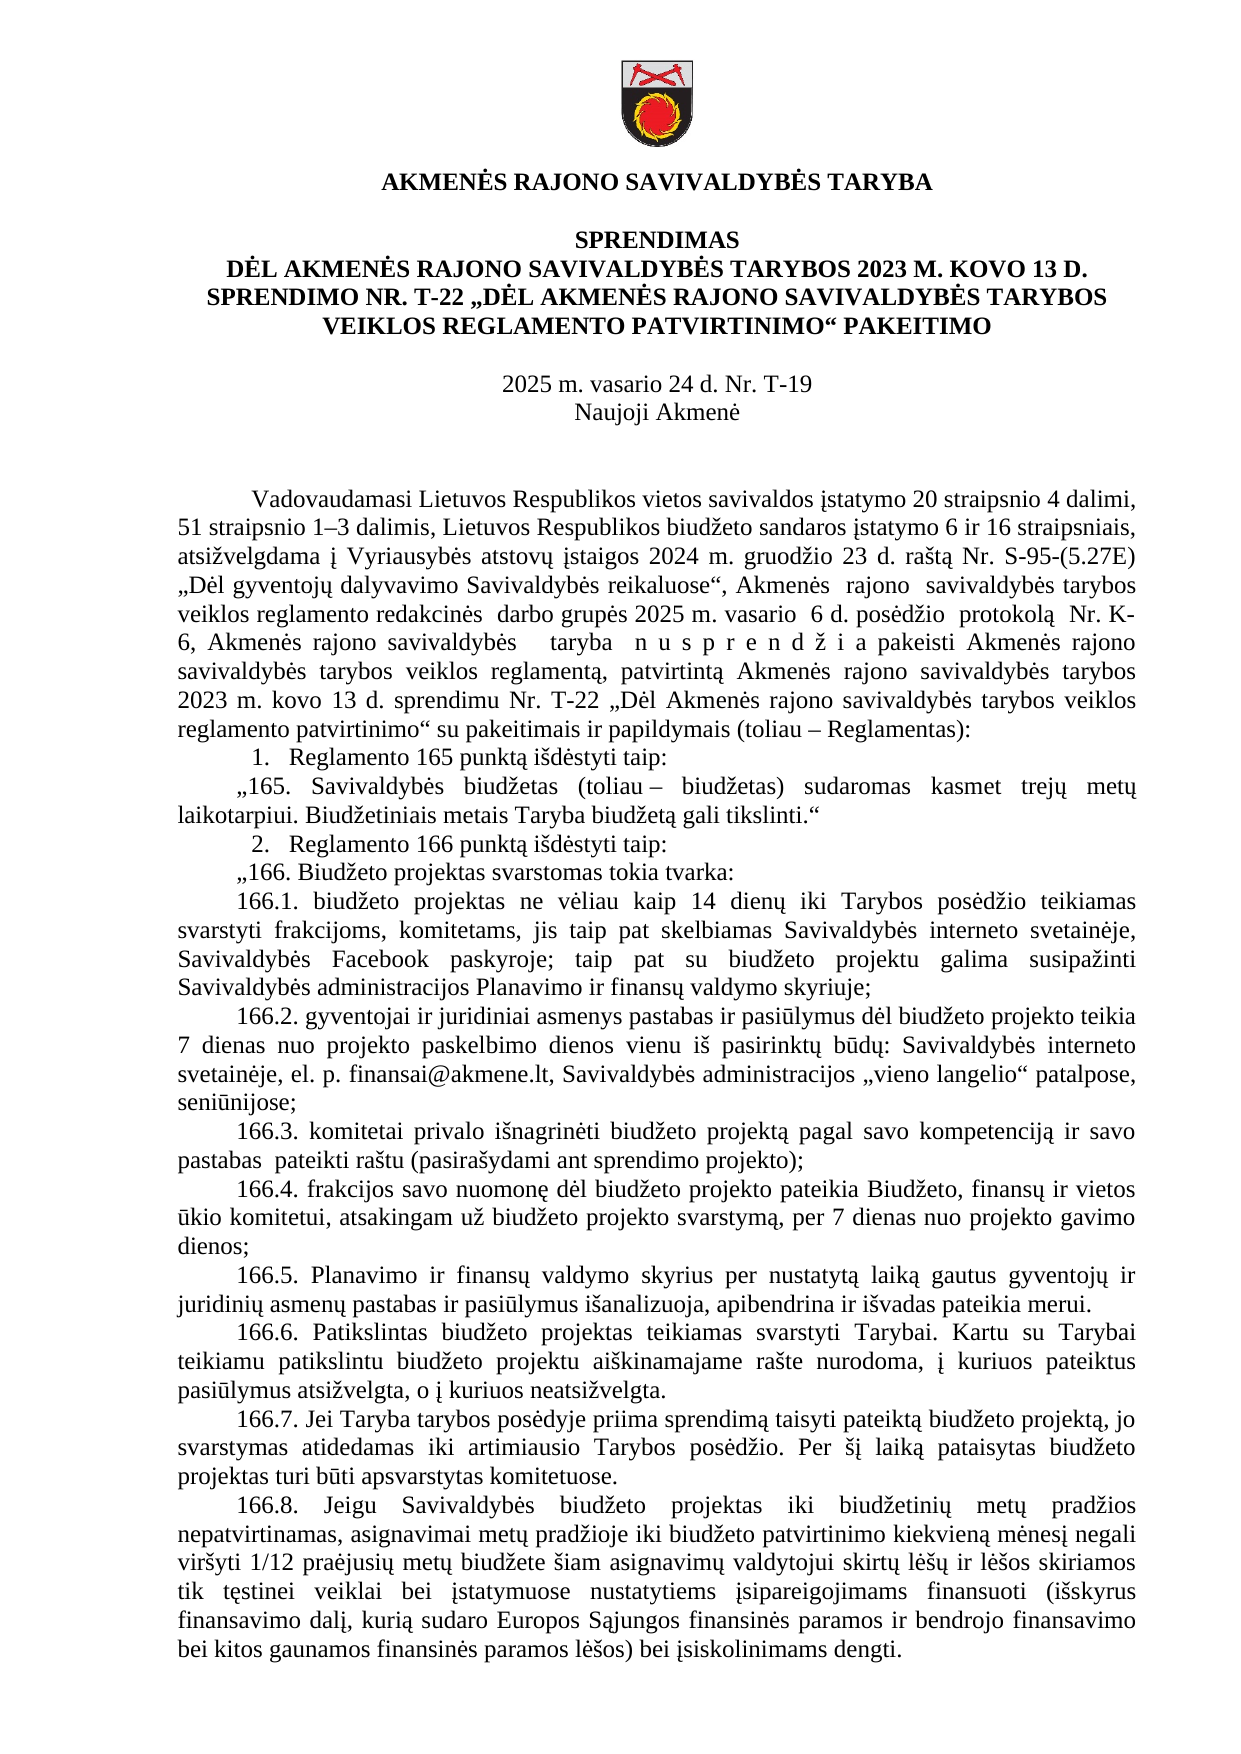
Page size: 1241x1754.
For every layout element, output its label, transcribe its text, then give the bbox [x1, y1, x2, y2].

text 166.8. Jeigu Savivaldybės biudžeto projektas iki biudžetinių metų pradžios nepatvirtinamas, asignavimai metų pradžioje iki biudžeto patvirtinimo kiekvieną mėnesį negali viršyti 1/12 praėjusių metų biudžete šiam asignavimų valdytojui skirtų lėšų ir lėšos skiriamos tik tęstinei veiklai bei įstatymuose nustatytiems įsipareigojimams finansuoti (išskyrus finansavimo dalį, kurią sudaro Europos Sąjungos finansinės paramos ir bendrojo finansavimo bei kitos gaunamos finansinės paramos lėšos) bei įsiskolinimams dengti. [177, 1490, 1137, 1662]
text 166.3. komitetai privalo išnagrinėti biudžeto projektą pagal savo kompetenciją ir savo pastabas pateikti raštu (pasirašydami ant sprendimo projekto); [177, 1116, 1137, 1174]
text SPRENDIMAS [177, 225, 1137, 254]
text „166. Biudžeto projektas svarstomas tokia tvarka: [177, 857, 1137, 886]
text 166.7. Jei Taryba tarybos posėdyje priima sprendimą taisyti pateiktą biudžeto projektą, jo svarstymas atidedamas iki artimiausio Tarybos posėdžio. Per šį laiką pataisytas biudžeto projektas turi būti apsvarstytas komitetuose. [177, 1404, 1137, 1490]
text 166.4. frakcijos savo nuomonę dėl biudžeto projekto pateikia Biudžeto, finansų ir vietos ūkio komitetui, atsakingam už biudžeto projekto svarstymą, per 7 dienas nuo projekto gavimo dienos; [177, 1174, 1137, 1260]
text 2. Reglamento 166 punktą išdėstyti taip: [251, 829, 1137, 857]
text 166.6. Patikslintas biudžeto projektas teikiamas svarstyti Tarybai. Kartu su Tarybai teikiamu patikslintu biudžeto projektu aiškinamajame rašte nurodoma, į kuriuos pateiktus pasiūlymus atsižvelgta, o į kuriuos neatsižvelgta. [177, 1317, 1137, 1404]
text Naujoji Akmenė [177, 397, 1137, 426]
text 1. Reglamento 165 punktą išdėstyti taip: [251, 742, 1137, 771]
text 2025 m. vasario 24 d. Nr. T-19 [177, 369, 1137, 397]
text 166.5. Planavimo ir finansų valdymo skyrius per nustatytą laiką gautus gyventojų ir juridinių asmenų pastabas ir pasiūlymus išanalizuoja, apibendrina ir išvadas pateikia merui. [177, 1260, 1137, 1317]
text Vadovaudamasi Lietuvos Respublikos vietos savivaldos įstatymo 20 straipsnio 4 dalimi, 51 straipsnio 1–3 dalimis, Lietuvos Respublikos biudžeto sandaros įstatymo 6 ir 16 straipsniais, atsižvelgdama į Vyriausybės atstovų įstaigos 2024 m. gruodžio 23 d. raštą Nr. S-95-(5.27E) „Dėl gyventojų dalyvavimo Savivaldybės reikaluose“, Akmenės rajono savivaldybės tarybos veiklos reglamento redakcinės darbo grupės 2025 m. vasario 6 d. posėdžio protokolą Nr. K-6, Akmenės rajono savivaldybės taryba n u s p r e n d ž i a pakeisti Akmenės rajono savivaldybės tarybos veiklos reglamentą, patvirtintą Akmenės rajono savivaldybės tarybos 2023 m. kovo 13 d. sprendimu Nr. T-22 „Dėl Akmenės rajono savivaldybės tarybos veiklos reglamento patvirtinimo“ su pakeitimais ir papildymais (toliau – Reglamentas): [177, 484, 1137, 742]
text AKMENĖS RAJONO SAVIVALDYBĖS TARYBA [177, 167, 1137, 196]
text „165. Savivaldybės biudžetas (toliau – biudžetas) sudaromas kasmet trejų metų laikotarpiui. Biudžetiniais metais Taryba biudžetą gali tikslinti.“ [177, 771, 1137, 829]
text 166.1. biudžeto projektas ne vėliau kaip 14 dienų iki Tarybos posėdžio teikiamas svarstyti frakcijoms, komitetams, jis taip pat skelbiamas Savivaldybės interneto svetainėje, Savivaldybės Facebook paskyroje; taip pat su biudžeto projektu galima susipažinti Savivaldybės administracijos Planavimo ir finansų valdymo skyriuje; [177, 886, 1137, 1001]
text DĖL AKMENĖS RAJONO SAVIVALDYBĖS TARYBOS 2023 M. KOVO 13 D. SPRENDIMO NR. T-22 „DĖL AKMENĖS RAJONO SAVIVALDYBĖS TARYBOS VEIKLOS REGLAMENTO PATVIRTINIMO“ PAKEITIMO [177, 254, 1137, 340]
text 166.2. gyventojai ir juridiniai asmenys pastabas ir pasiūlymus dėl biudžeto projekto teikia 7 dienas nuo projekto paskelbimo dienos vienu iš pasirinktų būdų: Savivaldybės interneto svetainėje, el. p. finansai@akmene.lt, Savivaldybės administracijos „vieno langelio“ patalpose, seniūnijose; [177, 1001, 1137, 1116]
